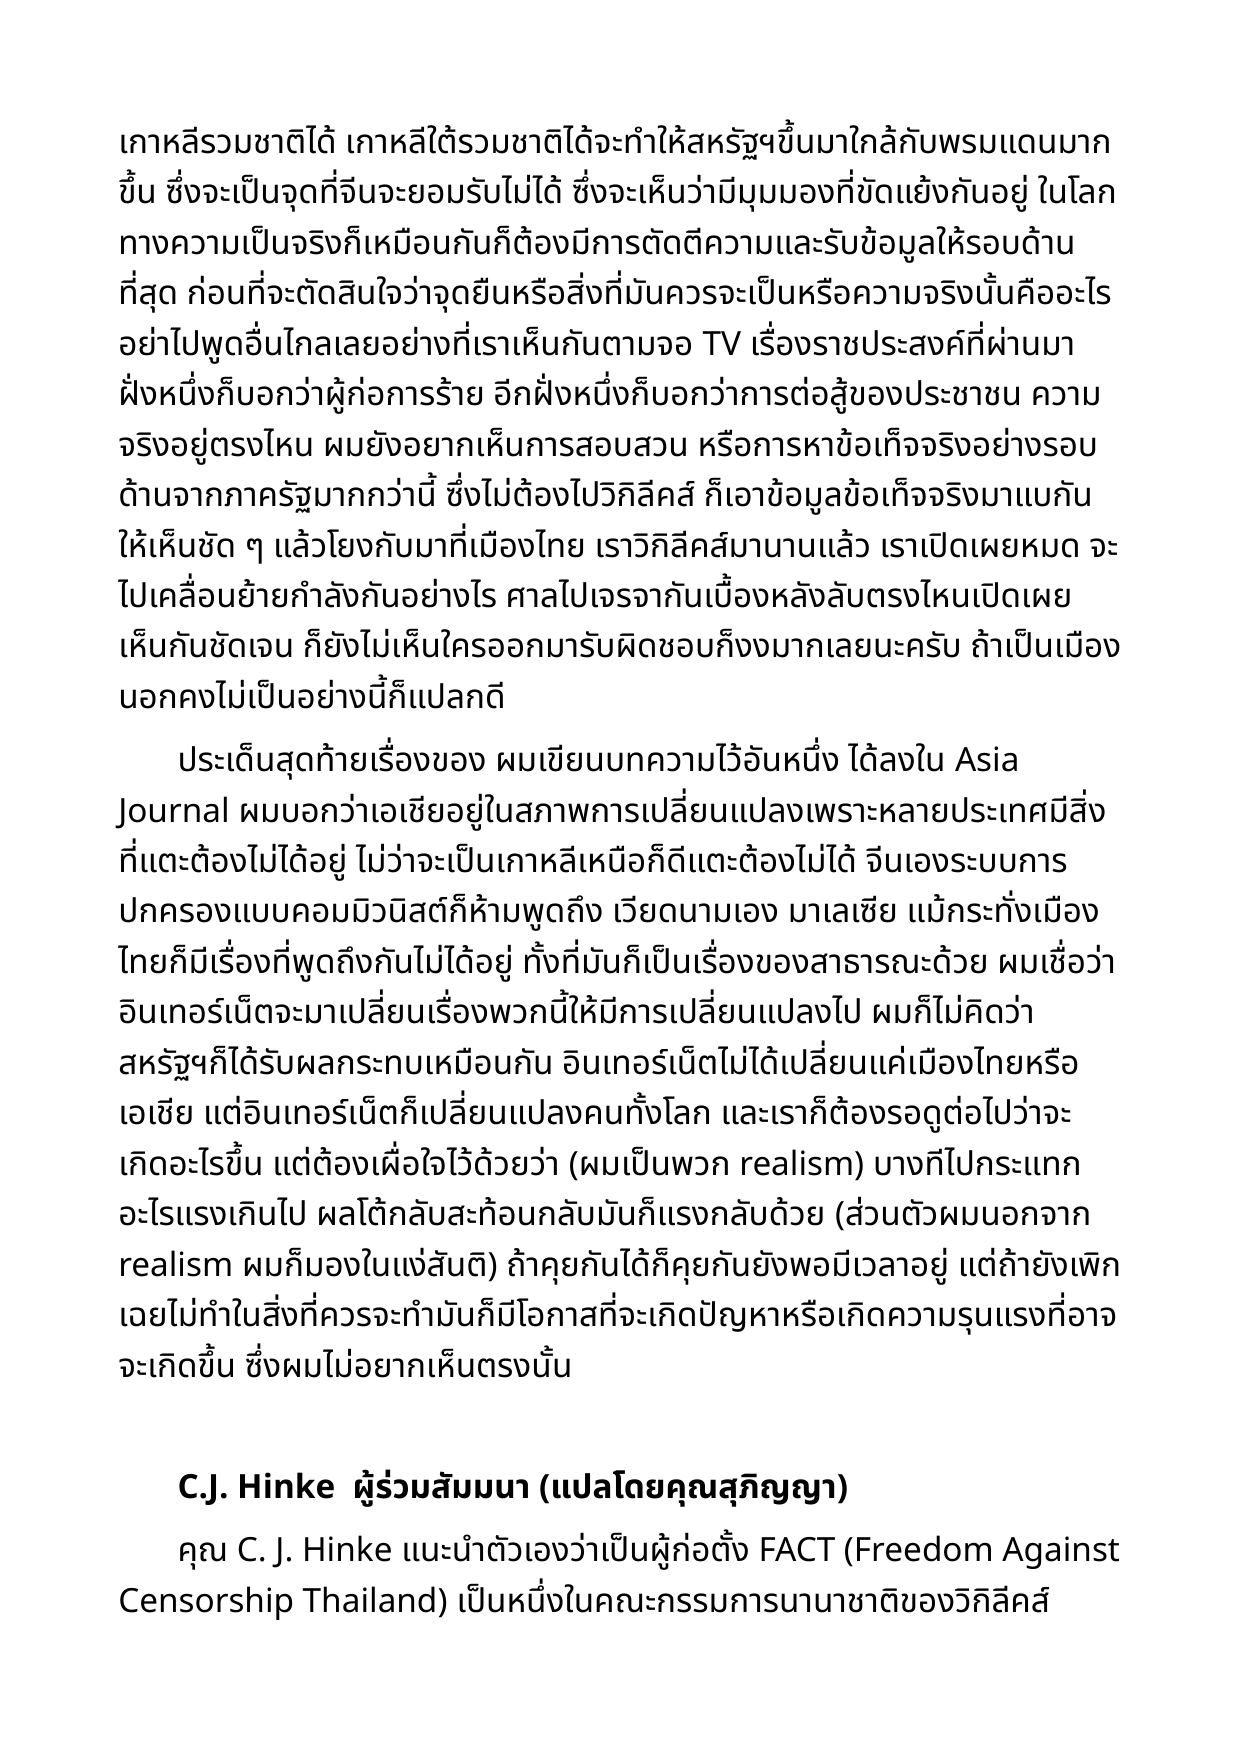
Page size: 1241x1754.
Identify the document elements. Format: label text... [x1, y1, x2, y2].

text เกาหลีรวมชาติได้ เกาหลีใต้รวมชาติได้จะทำให้สหรัฐฯขึ้นมาใกล้กับพรมแดนมากขึ้น ซึ่งจะเป็นจุดที่จีนจะยอมรับไม่ได้ ซึ่งจะเห็นว่ามีมุมมองที่ขัดแย้งกันอยู่ ในโลกทางความเป็นจริงก็เหมือนกันก็ต้องมีการตัดตีความและรับข้อมูลให้รอบด้านที่สุด ก่อนที่จะตัดสินใจว่าจุดยืนหรือสิ่งที่มันควรจะเป็นหรือความจริงนั้นคืออะไร อย่าไปพูดอื่นไกลเลยอย่างที่เราเห็นกันตามจอ TV เรื่องราชประสงค์ที่ผ่านมา ฝั่งหนึ่งก็บอกว่าผู้ก่อการร้าย อีกฝั่งหนึ่งก็บอกว่าการต่อสู้ของประชาชน ความจริงอยู่ตรงไหน ผมยังอยากเห็นการสอบสวน หรือการหาข้อเท็จจริงอย่างรอบด้านจากภาครัฐมากกว่านี้ ซึ่งไม่ต้องไปวิกิลีคส์ ก็เอาข้อมูลข้อเท็จจริงมาแบกันให้เห็นชัด ๆ แล้วโยงกับมาที่เมืองไทย เราวิกิลีคส์มานานแล้ว เราเปิดเผยหมด จะไปเคลื่อนย้ายกำลังกันอย่างไร ศาลไปเจรจากันเบื้องหลังลับตรงไหนเปิดเผยเห็นกันชัดเจน ก็ยังไม่เห็นใครออกมารับผิดชอบก็งงมากเลยนะครับ ถ้าเป็นเมืองนอกคงไม่เป็นอย่างนี้ก็แปลกดี [118, 118, 1122, 723]
text C.J. Hinke ผู้ร่วมสัมมนา (แปลโดยคุณสุภิญญา) [118, 1463, 1122, 1513]
text คุณ C. J. Hinke แนะนำตัวเองว่าเป็นผู้ก่อตั้ง FACT (Freedom Against Censorship Thailand) เป็นหนึ่งในคณะกรรมการนานาชาติของวิกิลีคส์ [118, 1526, 1122, 1627]
text ประเด็นสุดท้ายเรื่องของ ผมเขียนบทความไว้อันหนึ่ง ได้ลงใน Asia Journal ผมบอกว่าเอเชียอยู่ในสภาพการเปลี่ยนแปลงเพราะหลายประเทศมีสิ่งที่แตะต้องไม่ได้อยู่ ไม่ว่าจะเป็นเกาหลีเหนือก็ดีแตะต้องไม่ได้ จีนเองระบบการปกครองแบบคอมมิวนิสต์ก็ห้ามพูดถึง เวียดนามเอง มาเลเซีย แม้กระทั่งเมืองไทยก็มีเรื่องที่พูดถึงกันไม่ได้อยู่ ทั้งที่มันก็เป็นเรื่องของสาธารณะด้วย ผมเชื่อว่าอินเทอร์เน็ตจะมาเปลี่ยนเรื่องพวกนี้ให้มีการเปลี่ยนแปลงไป ผมก็ไม่คิดว่าสหรัฐฯก็ได้รับผลกระทบเหมือนกัน อินเทอร์เน็ตไม่ได้เปลี่ยนแค่เมืองไทยหรือเอเชีย แต่อินเทอร์เน็ตก็เปลี่ยนแปลงคนทั้งโลก และเราก็ต้องรอดูต่อไปว่าจะเกิดอะไรขึ้น แต่ต้องเผื่อใจไว้ด้วยว่า (ผมเป็นพวก realism) บางทีไปกระแทกอะไรแรงเกินไป ผลโต้กลับสะท้อนกลับมันก็แรงกลับด้วย (ส่วนตัวผมนอกจาก realism ผมก็มองในแง่สันติ) ถ้าคุยกันได้ก็คุยกันยังพอมีเวลาอยู่ แต่ถ้ายังเพิกเฉยไม่ทำในสิ่งที่ควรจะทำมันก็มีโอกาสที่จะเกิดปัญหาหรือเกิดความรุนแรงที่อาจจะเกิดขึ้น ซึ่งผมไม่อยากเห็นตรงนั้น [118, 736, 1122, 1392]
